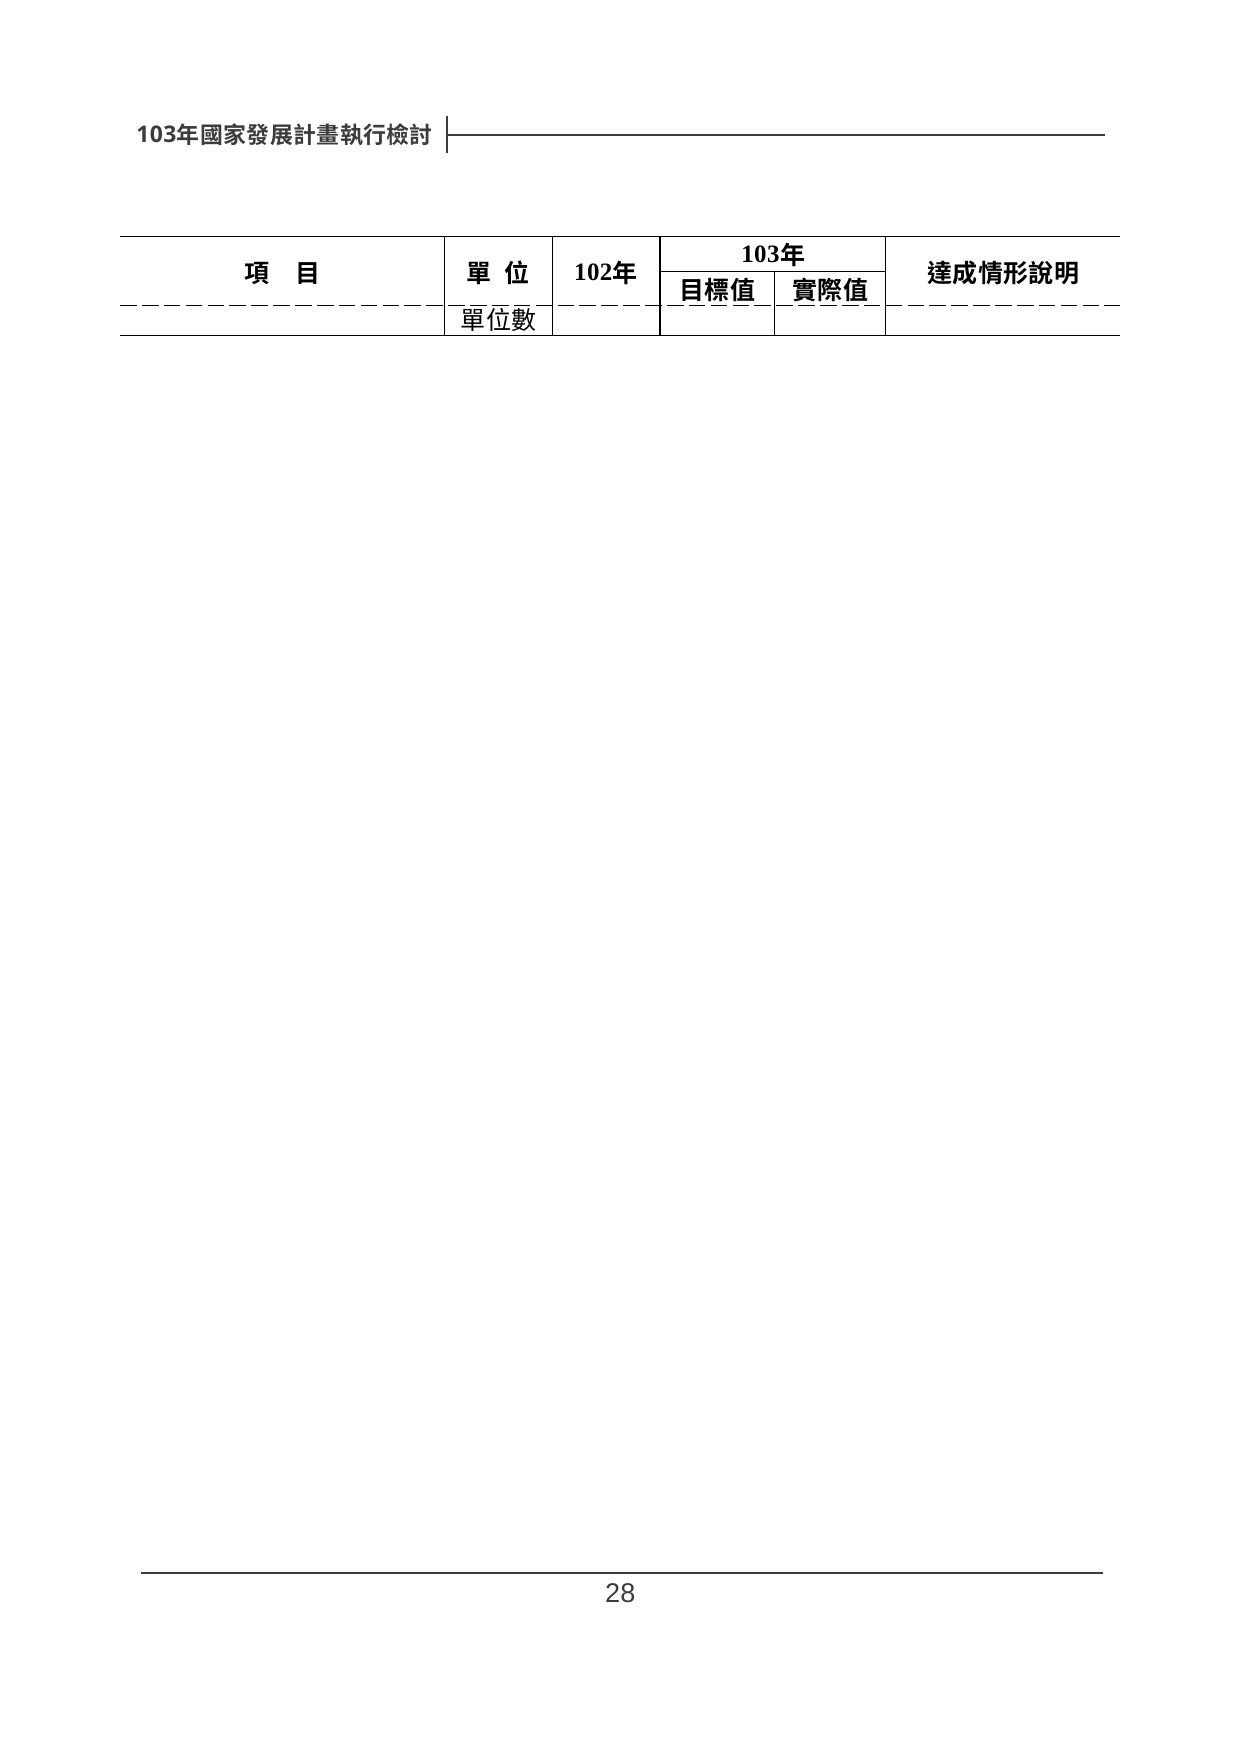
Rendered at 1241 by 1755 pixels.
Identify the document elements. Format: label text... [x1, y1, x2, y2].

table_cell [661, 305, 774, 335]
table_cell 單位數 [445, 305, 552, 335]
table_header 單 位 [445, 237, 552, 305]
table_cell [886, 305, 1120, 335]
table_cell [553, 305, 659, 335]
table_cell 實際值 [775, 272, 885, 305]
table_cell 目標值 [661, 272, 774, 305]
table_header 項 目 [120, 237, 444, 305]
table_cell [120, 305, 444, 335]
table_header 102年 [553, 237, 659, 305]
table_header 達成情形說明 [886, 237, 1120, 305]
table_cell [775, 305, 885, 335]
table_header 103年 [661, 237, 885, 271]
